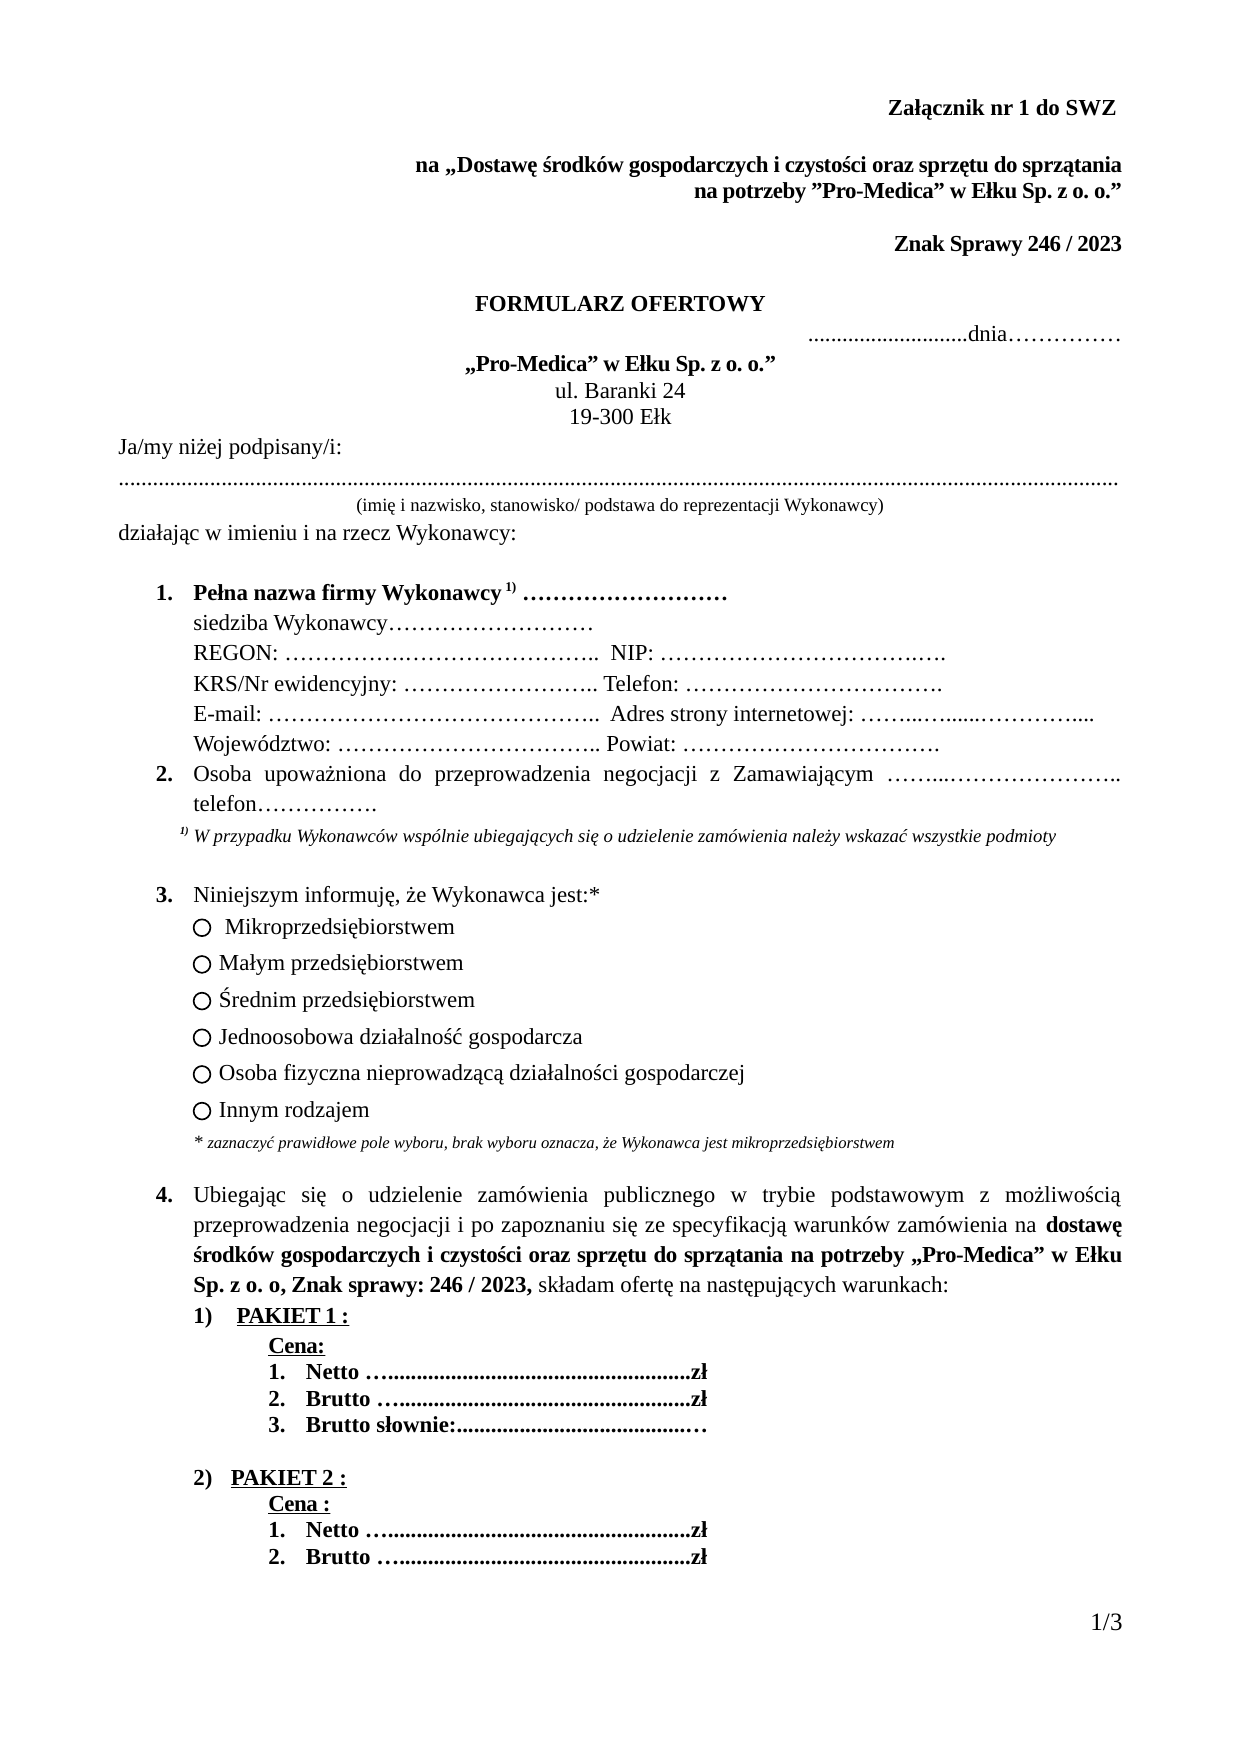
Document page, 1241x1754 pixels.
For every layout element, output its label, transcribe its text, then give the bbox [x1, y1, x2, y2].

text Załącznik nr 1 do SWZ [118, 94, 1122, 120]
list Netto ….....................................................zł [268, 1358, 1122, 1385]
text na potrzeby ”Pro-Medica” w Ełku Sp. z o. o.” [118, 177, 1122, 203]
text Mikroprzedsiębiorstwem [213, 911, 1122, 944]
list Pełna nazwa firmy Wykonawcy 1) ……………………… [156, 579, 1122, 605]
list Niniejszym informuję, że Wykonawca jest:* [156, 881, 1122, 907]
list Netto ….....................................................zł [268, 1516, 1122, 1543]
text ............................................................................................................................................................................... [118, 464, 1122, 490]
text [118, 948, 192, 981]
list Brutto …...................................................zł [268, 1543, 1122, 1569]
list Brutto słownie:........................................… [268, 1411, 1122, 1437]
text (imię i nazwisko, stanowisko/ podstawa do reprezentacji Wykonawcy) [118, 494, 1122, 515]
text 1) W przypadku Wykonawców wspólnie ubiegających się o udzielenie zamówienia należy wskazać wszystkie podmioty [118, 821, 1122, 847]
text Średnim przedsiębiorstwem [213, 985, 1122, 1017]
list siedziba Wykonawcy……………………… [156, 609, 1122, 636]
list Brutto …...................................................zł [268, 1385, 1122, 1411]
list REGON: …………….…………………….. NIP: …………………………….…. [156, 639, 1122, 666]
text FORMULARZ OFERTOWY [118, 290, 1122, 316]
text „Pro-Medica” w Ełku Sp. z o. o.” [118, 351, 1122, 377]
text Ja/my niżej podpisany/i: [118, 433, 1122, 460]
text [118, 1021, 192, 1054]
text [118, 911, 192, 944]
list * zaznaczyć prawidłowe pole wyboru, brak wyboru oznacza, że Wykonawca jest mikroprzedsiębiorstwem [156, 1131, 1122, 1153]
list E-mail: …………………………………….. Adres strony internetowej: ……...…......………….... [156, 700, 1122, 726]
list PAKIET 1 : [193, 1302, 1122, 1328]
text Osoba fizyczna nieprowadzącą działalności gospodarczej [213, 1058, 1122, 1091]
text ............................dnia…………… [118, 320, 1122, 347]
text działając w imieniu i na rzecz Wykonawcy: [118, 519, 1122, 545]
text [118, 1095, 192, 1127]
text Małym przedsiębiorstwem [213, 948, 1122, 981]
list KRS/Nr ewidencyjny: …………………….. Telefon: ……………………………. [156, 670, 1122, 696]
text Innym rodzajem [213, 1095, 1122, 1127]
list Osoba upoważniona do przeprowadzenia negocjacji z Zamawiającym ……...………………….. telefon……………. [156, 760, 1122, 817]
list Cena : [231, 1490, 1122, 1516]
text Znak Sprawy 246 / 2023 [118, 230, 1122, 256]
text [118, 1058, 192, 1091]
list Cena: [231, 1332, 1122, 1358]
list Województwo: …………………………….. Powiat: ……………………………. [156, 730, 1122, 756]
list Ubiegając się o udzielenie zamówienia publicznego w trybie podstawowym z możliwością przeprowadzenia negocjacji i po zapoznaniu się ze specyfikacją warunków zamówienia na dostawę środków gospodarczych i czystości oraz sprzętu do sprzątania na potrzeby „Pro-Medica” w Ełku Sp. z o. o, Znak sprawy: 246 / 2023, składam ofertę na następujących warunkach: [156, 1181, 1122, 1298]
text Jednoosobowa działalność gospodarcza [213, 1021, 1122, 1054]
text na „Dostawę środków gospodarczych i czystości oraz sprzętu do sprzątania [118, 151, 1122, 177]
text [118, 985, 192, 1017]
text ul. Baranki 24 [118, 377, 1122, 403]
text 19-300 Ełk [118, 403, 1122, 429]
list PAKIET 2 : [193, 1464, 1122, 1490]
